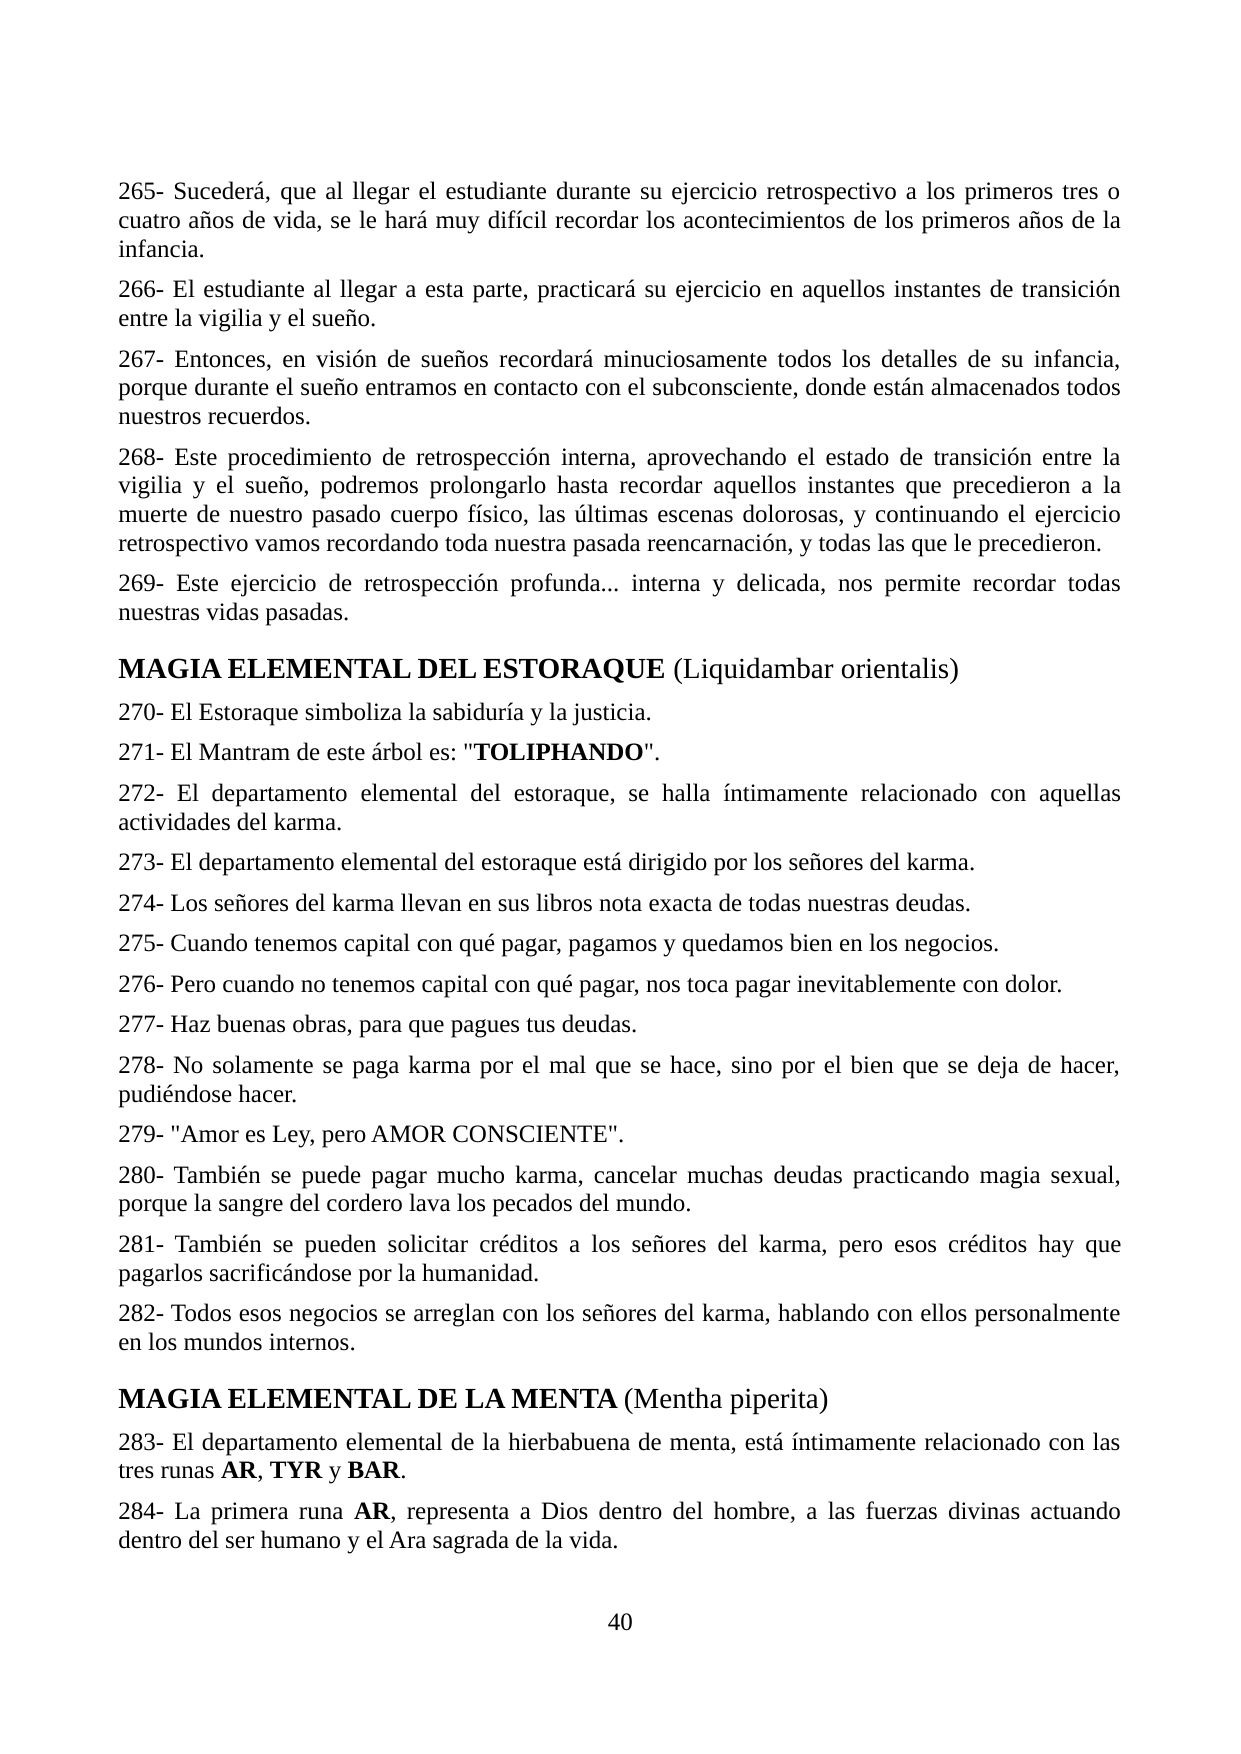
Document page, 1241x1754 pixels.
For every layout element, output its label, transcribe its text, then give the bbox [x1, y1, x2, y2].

text 268- Este procedimiento de retrospección interna, aprovechando el estado de transición entre la vigilia y el sueño, podremos prolongarlo hasta recordar aquellos instantes que precedieron a la muerte de nuestro pasado cuerpo físico, las últimas escenas dolorosas, y continuando el ejercicio retrospectivo vamos recordando toda nuestra pasada reencarnación, y todas las que le precedieron. [118, 442, 1122, 557]
text 284- La primera runa AR, representa a Dios dentro del hombre, a las fuerzas divinas actuando dentro del ser humano y el Ara sagrada de la vida. [118, 1496, 1122, 1553]
text 275- Cuando tenemos capital con qué pagar, pagamos y quedamos bien en los negocios. [118, 928, 1122, 957]
text 267- Entonces, en visión de sueños recordará minuciosamente todos los detalles de su infancia, porque durante el sueño entramos en contacto con el subconsciente, donde están almacenados todos nuestros recuerdos. [118, 344, 1122, 430]
text 273- El departamento elemental del estoraque está dirigido por los señores del karma. [118, 847, 1122, 876]
text 277- Haz buenas obras, para que pagues tus deudas. [118, 1009, 1122, 1038]
text 278- No solamente se paga karma por el mal que se hace, sino por el bien que se deja de hacer, pudiéndose hacer. [118, 1050, 1122, 1107]
text 274- Los señores del karma llevan en sus libros nota exacta de todas nuestras deudas. [118, 888, 1122, 917]
text 283- El departamento elemental de la hierbabuena de menta, está íntimamente relacionado con las tres runas AR, TYR y BAR. [118, 1427, 1122, 1484]
text 265- Sucederá, que al llegar el estudiante durante su ejercicio retrospectivo a los primeros tres o cuatro años de vida, se le hará muy difícil recordar los acontecimientos de los primeros años de la infancia. [118, 176, 1122, 263]
text 271- El Mantram de este árbol es: "TOLIPHANDO". [118, 737, 1122, 766]
text 276- Pero cuando no tenemos capital con qué pagar, nos toca pagar inevitablemente con dolor. [118, 969, 1122, 998]
subtitle MAGIA ELEMENTAL DEL ESTORAQUE (Liquidambar orientalis) [118, 651, 1122, 684]
text 282- Todos esos negocios se arreglan con los señores del karma, hablando con ellos personalmente en los mundos internos. [118, 1298, 1122, 1356]
text 266- El estudiante al llegar a esta parte, practicará su ejercicio en aquellos instantes de transición entre la vigilia y el sueño. [118, 274, 1122, 332]
subtitle MAGIA ELEMENTAL DE LA MENTA (Mentha piperita) [118, 1381, 1122, 1414]
text 281- También se pueden solicitar créditos a los señores del karma, pero esos créditos hay que pagarlos sacrificándose por la humanidad. [118, 1229, 1122, 1286]
text 279- "Amor es Ley, pero AMOR CONSCIENTE". [118, 1119, 1122, 1148]
text 270- El Estoraque simboliza la sabiduría y la justicia. [118, 697, 1122, 726]
text 272- El departamento elemental del estoraque, se halla íntimamente relacionado con aquellas actividades del karma. [118, 778, 1122, 836]
text 280- También se puede pagar mucho karma, cancelar muchas deudas practicando magia sexual, porque la sangre del cordero lava los pecados del mundo. [118, 1160, 1122, 1217]
text 269- Este ejercicio de retrospección profunda... interna y delicada, nos permite recordar todas nuestras vidas pasadas. [118, 568, 1122, 626]
